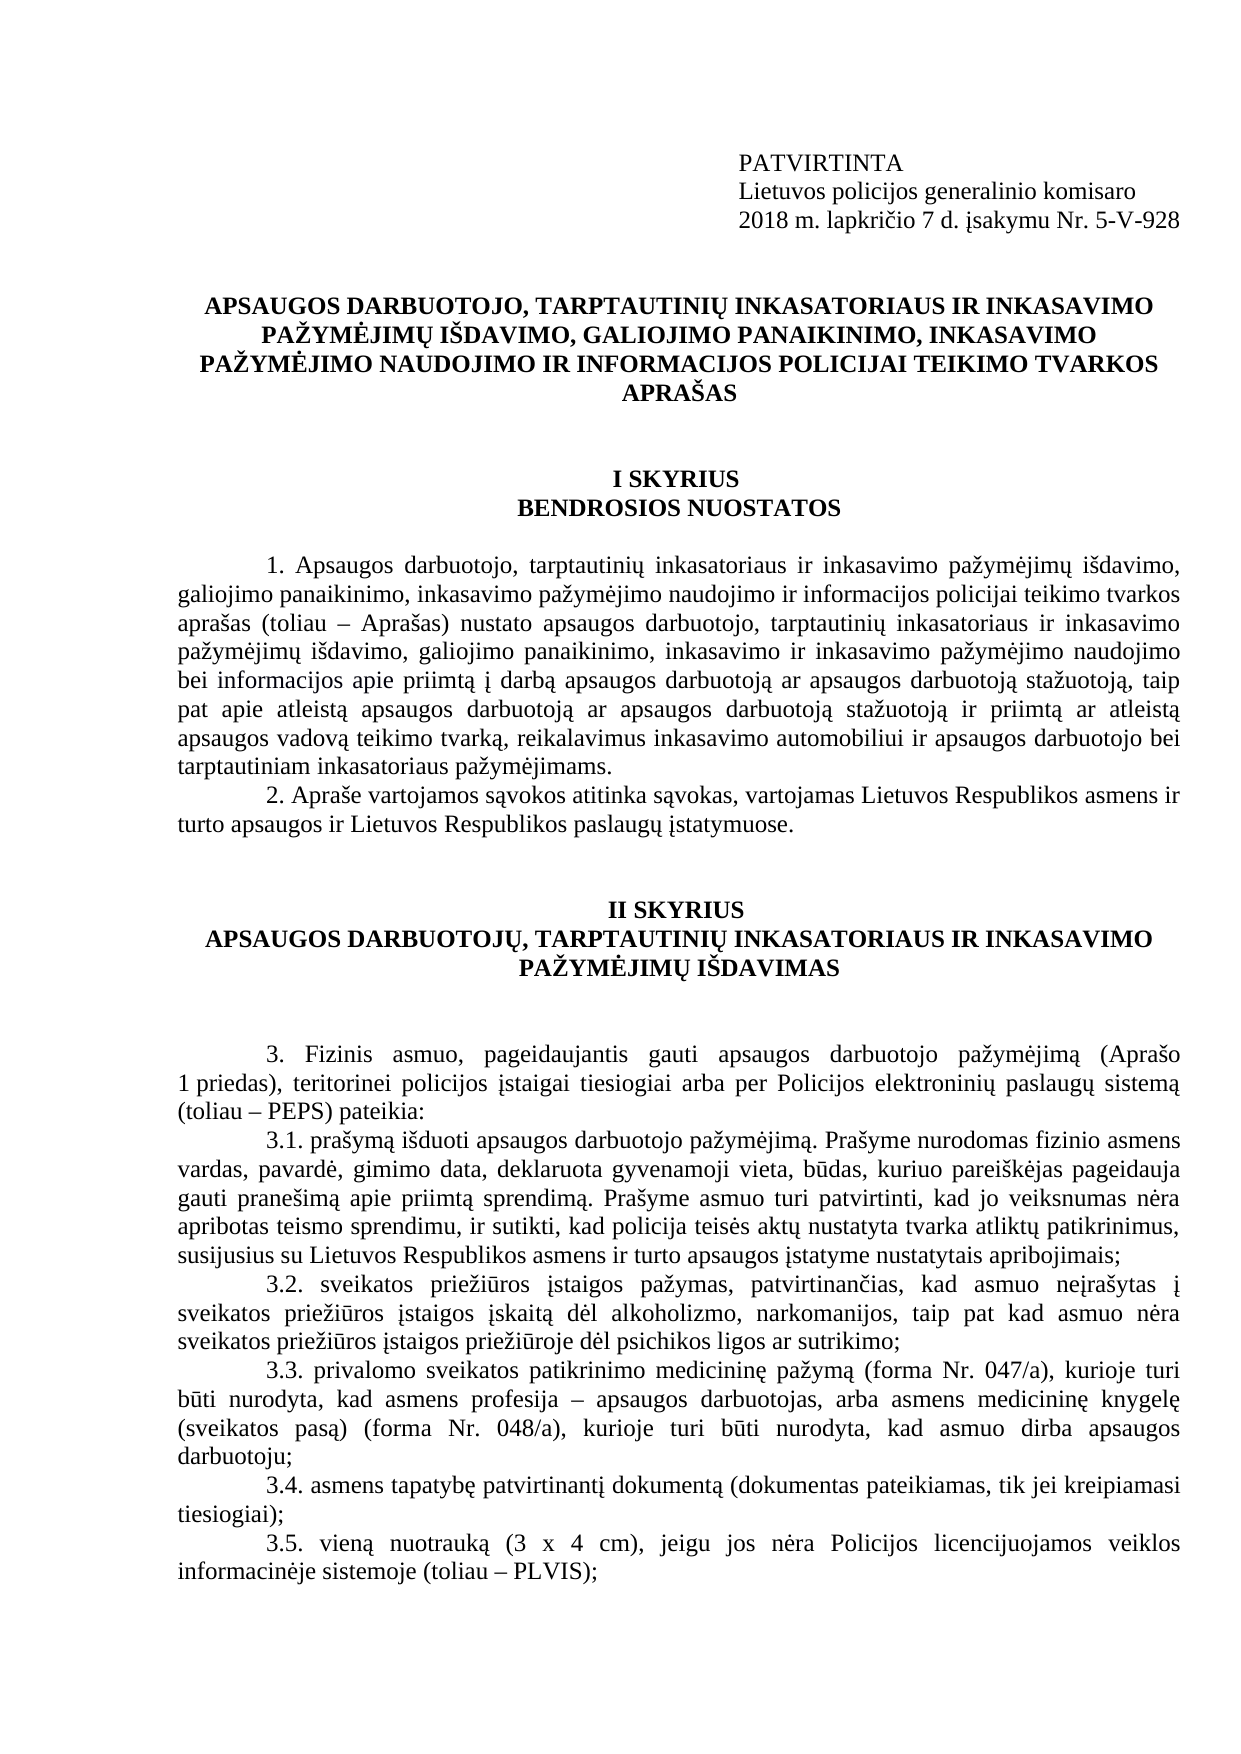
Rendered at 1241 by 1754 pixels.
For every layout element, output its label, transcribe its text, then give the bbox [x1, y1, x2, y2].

text 3.2. sveikatos priežiūros įstaigos pažymas, patvirtinančias, kad asmuo neįrašytas į sveikatos priežiūros įstaigos įskaitą dėl alkoholizmo, narkomanijos, taip pat kad asmuo nėra sveikatos priežiūros įstaigos priežiūroje dėl psichikos ligos ar sutrikimo; [177, 1269, 1181, 1355]
text APSAUGOS DARBUOTOJO, tarptautinių inkasatoriaus IR INKASAVIMO PAŽYMĖJIMŲ IŠDAVIMO, GALIOJIMO PANAIKINIMO, inkasavimo pažymėjimo naudojimo IR INFORMACIJOS POLICIJAI teikimo TVARKOS APRAŠAS [177, 291, 1181, 406]
text II SKYRIUS [177, 895, 1181, 924]
text 3.5. vieną nuotrauką (3 x 4 cm), jeigu jos nėra Policijos licencijuojamos veiklos informacinėje sistemoje (toliau – PLVIS); [177, 1528, 1181, 1585]
text PATVIRTINTA [738, 148, 1181, 176]
text 2. Apraše vartojamos sąvokos atitinka sąvokas, vartojamas Lietuvos Respublikos asmens ir turto apsaugos ir Lietuvos Respublikos paslaugų įstatymuose. [177, 780, 1181, 838]
text 3. Fizinis asmuo, pageidaujantis gauti apsaugos darbuotojo pažymėjimą (Aprašo 1 priedas), teritorinei policijos įstaigai tiesiogiai arba per Policijos elektroninių paslaugų sistemą (toliau – PEPS) pateikia: [177, 1039, 1181, 1125]
text Lietuvos policijos generalinio komisaro [738, 176, 1181, 205]
text 3.3. privalomo sveikatos patikrinimo medicininę pažymą (forma Nr. 047/a), kurioje turi būti nurodyta, kad asmens profesija – apsaugos darbuotojas, arba asmens medicininę knygelę (sveikatos pasą) (forma Nr. 048/a), kurioje turi būti nurodyta, kad asmuo dirba apsaugos darbuotoju; [177, 1355, 1181, 1470]
text APSAUGOS DARBUOTOJŲ, tarptautinių inkasatoriaus ir inkasavimo PAŽYMĖJIMŲ IŠDAVIMAS [177, 924, 1181, 981]
text BENDROSIOS NUOSTATOS [177, 493, 1181, 521]
text I SKYRIUS [177, 464, 1181, 493]
text 2018 m. lapkričio 7 d. įsakymu Nr. 5-V-928 [738, 205, 1181, 234]
text 1. Apsaugos darbuotojo, tarptautinių inkasatoriaus ir inkasavimo pažymėjimų išdavimo, galiojimo panaikinimo, inkasavimo pažymėjimo naudojimo ir informacijos policijai teikimo tvarkos aprašas (toliau – Aprašas) nustato apsaugos darbuotojo, tarptautinių inkasatoriaus ir inkasavimo pažymėjimų išdavimo, galiojimo panaikinimo, inkasavimo ir inkasavimo pažymėjimo naudojimo bei informacijos apie priimtą į darbą apsaugos darbuotoją ar apsaugos darbuotoją stažuotoją, taip pat apie atleistą apsaugos darbuotoją ar apsaugos darbuotoją stažuotoją ir priimtą ar atleistą apsaugos vadovą teikimo tvarką, reikalavimus inkasavimo automobiliui ir apsaugos darbuotojo bei tarptautiniam inkasatoriaus pažymėjimams. [177, 550, 1181, 780]
text 3.1. prašymą išduoti apsaugos darbuotojo pažymėjimą. Prašyme nurodomas fizinio asmens vardas, pavardė, gimimo data, deklaruota gyvenamoji vieta, būdas, kuriuo pareiškėjas pageidauja gauti pranešimą apie priimtą sprendimą. Prašyme asmuo turi patvirtinti, kad jo veiksnumas nėra apribotas teismo sprendimu, ir sutikti, kad policija teisės aktų nustatyta tvarka atliktų patikrinimus, susijusius su Lietuvos Respublikos asmens ir turto apsaugos įstatyme nustatytais apribojimais; [177, 1125, 1181, 1269]
text 3.4. asmens tapatybę patvirtinantį dokumentą (dokumentas pateikiamas, tik jei kreipiamasi tiesiogiai); [177, 1470, 1181, 1528]
